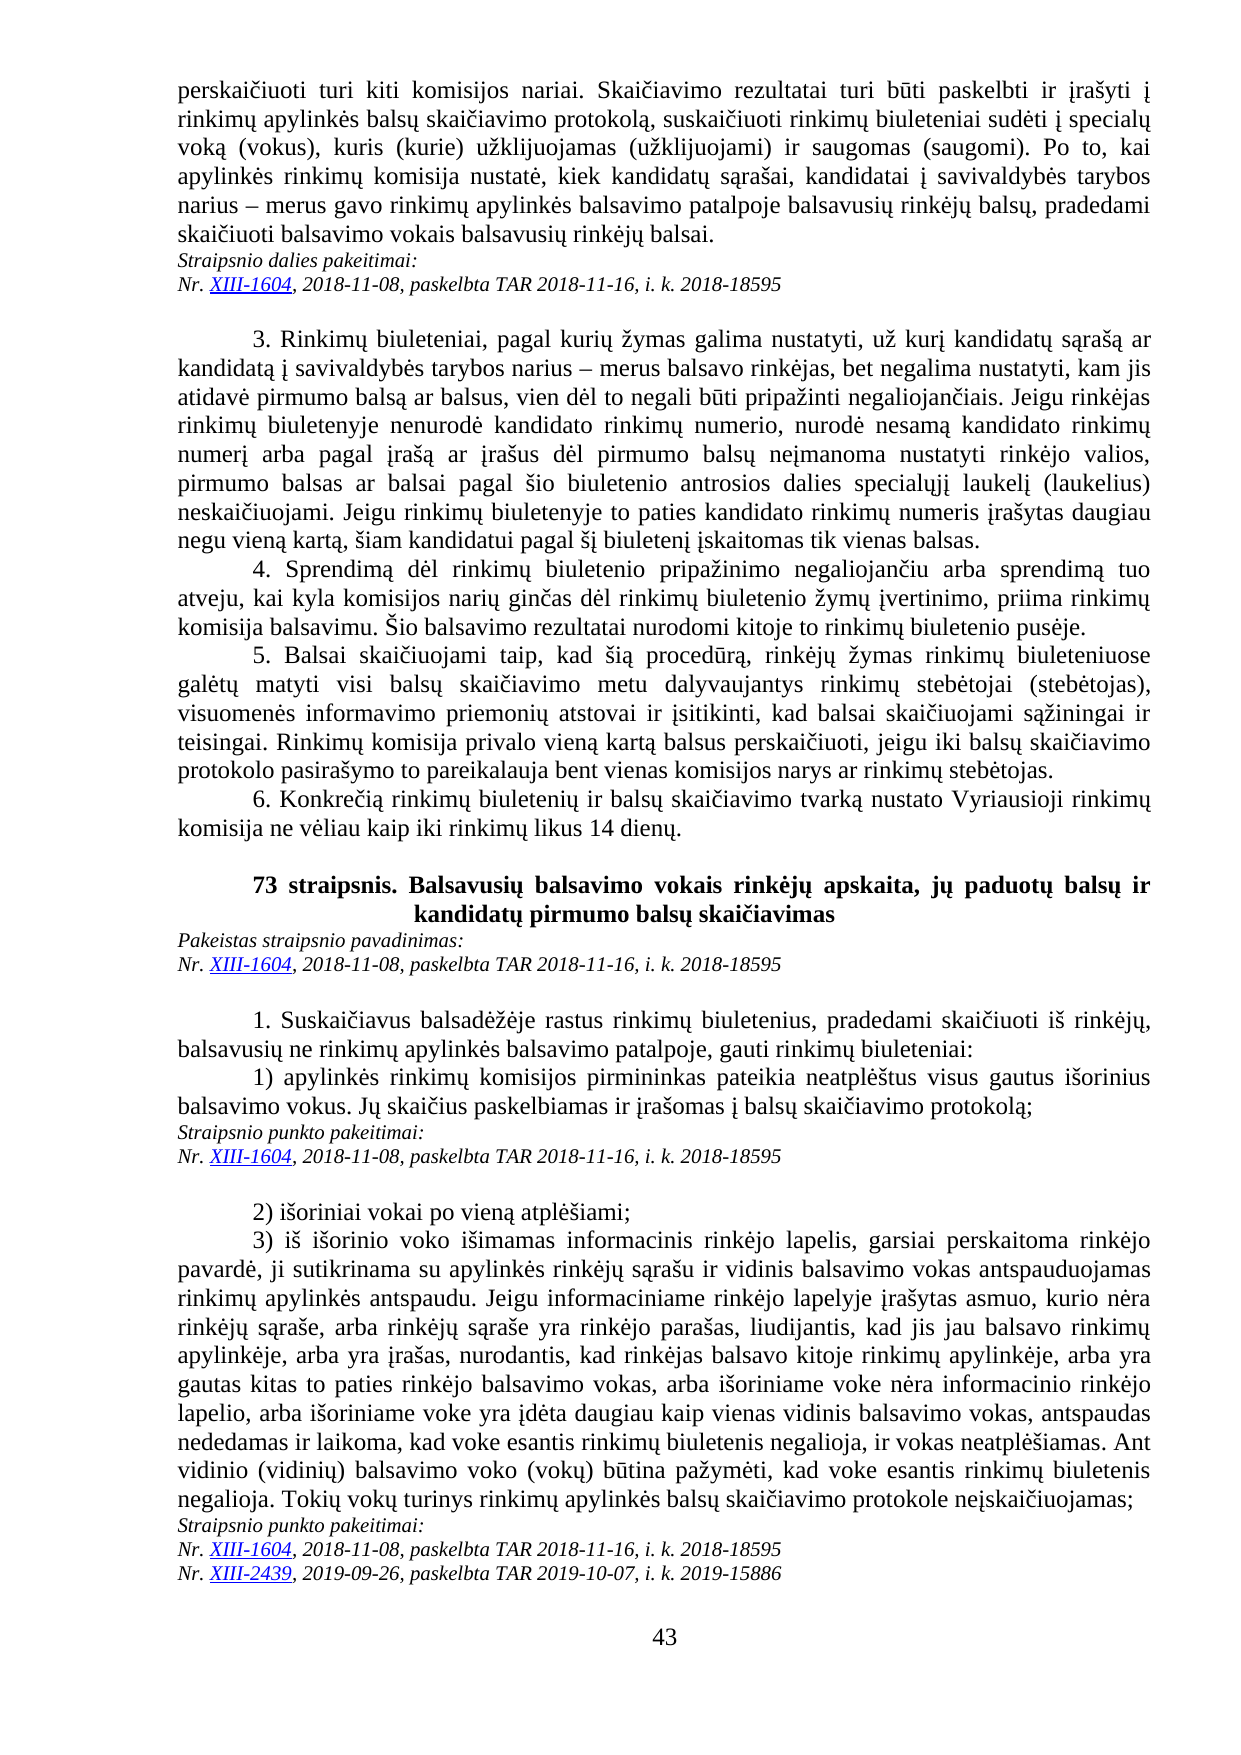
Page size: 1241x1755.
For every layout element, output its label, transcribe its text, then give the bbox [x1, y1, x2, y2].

text 73 straipsnis. Balsavusių balsavimo vokais rinkėjų apskaita, jų paduotų balsų ir kandidatų pirmumo balsų skaičiavimas [252, 871, 1152, 928]
text Nr. XIII-1604, 2018-11-08, paskelbta TAR 2018-11-16, i. k. 2018-18595 [177, 1537, 1152, 1561]
text Nr. XIII-2439, 2019-09-26, paskelbta TAR 2019-10-07, i. k. 2019-15886 [177, 1561, 1152, 1585]
text 3. Rinkimų biuleteniai, pagal kurių žymas galima nustatyti, už kurį kandidatų sąrašą ar kandidatą į savivaldybės tarybos narius – merus balsavo rinkėjas, bet negalima nustatyti, kam jis atidavė pirmumo balsą ar balsus, vien dėl to negali būti pripažinti negaliojančiais. Jeigu rinkėjas rinkimų biuletenyje nenurodė kandidato rinkimų numerio, nurodė nesamą kandidato rinkimų numerį arba pagal įrašą ar įrašus dėl pirmumo balsų neįmanoma nustatyti rinkėjo valios, pirmumo balsas ar balsai pagal šio biuletenio antrosios dalies specialųjį laukelį (laukelius) neskaičiuojami. Jeigu rinkimų biuletenyje to paties kandidato rinkimų numeris įrašytas daugiau negu vieną kartą, šiam kandidatui pagal šį biuletenį įskaitomas tik vienas balsas. [177, 324, 1152, 554]
text 3) iš išorinio voko išimamas informacinis rinkėjo lapelis, garsiai perskaitoma rinkėjo pavardė, ji sutikrinama su apylinkės rinkėjų sąrašu ir vidinis balsavimo vokas antspauduojamas rinkimų apylinkės antspaudu. Jeigu informaciniame rinkėjo lapelyje įrašytas asmuo, kurio nėra rinkėjų sąraše, arba rinkėjų sąraše yra rinkėjo parašas, liudijantis, kad jis jau balsavo rinkimų apylinkėje, arba yra įrašas, nurodantis, kad rinkėjas balsavo kitoje rinkimų apylinkėje, arba yra gautas kitas to paties rinkėjo balsavimo vokas, arba išoriniame voke nėra informacinio rinkėjo lapelio, arba išoriniame voke yra įdėta daugiau kaip vienas vidinis balsavimo vokas, antspaudas nededamas ir laikoma, kad voke esantis rinkimų biuletenis negalioja, ir vokas neatplėšiamas. Ant vidinio (vidinių) balsavimo voko (vokų) būtina pažymėti, kad voke esantis rinkimų biuletenis negalioja. Tokių vokų turinys rinkimų apylinkės balsų skaičiavimo protokole neįskaičiuojamas; [177, 1226, 1152, 1513]
text Straipsnio dalies pakeitimai: [177, 247, 1152, 272]
text 1) apylinkės rinkimų komisijos pirmininkas pateikia neatplėštus visus gautus išorinius balsavimo vokus. Jų skaičius paskelbiamas ir įrašomas į balsų skaičiavimo protokolą; [177, 1062, 1152, 1120]
text Nr. XIII-1604, 2018-11-08, paskelbta TAR 2018-11-16, i. k. 2018-18595 [177, 1144, 1152, 1168]
text Straipsnio punkto pakeitimai: [177, 1120, 1152, 1144]
text 4. Sprendimą dėl rinkimų biuletenio pripažinimo negaliojančiu arba sprendimą tuo atveju, kai kyla komisijos narių ginčas dėl rinkimų biuletenio žymų įvertinimo, priima rinkimų komisija balsavimu. Šio balsavimo rezultatai nurodomi kitoje to rinkimų biuletenio pusėje. [177, 554, 1152, 641]
text perskaičiuoti turi kiti komisijos nariai. Skaičiavimo rezultatai turi būti paskelbti ir įrašyti į rinkimų apylinkės balsų skaičiavimo protokolą, suskaičiuoti rinkimų biuleteniai sudėti į specialų voką (vokus), kuris (kurie) užklijuojamas (užklijuojami) ir saugomas (saugomi). Po to, kai apylinkės rinkimų komisija nustatė, kiek kandidatų sąrašai, kandidatai į savivaldybės tarybos narius – merus gavo rinkimų apylinkės balsavimo patalpoje balsavusių rinkėjų balsų, pradedami skaičiuoti balsavimo vokais balsavusių rinkėjų balsai. [177, 75, 1152, 247]
text Nr. XIII-1604, 2018-11-08, paskelbta TAR 2018-11-16, i. k. 2018-18595 [177, 952, 1152, 976]
text Nr. XIII-1604, 2018-11-08, paskelbta TAR 2018-11-16, i. k. 2018-18595 [177, 272, 1152, 296]
text Straipsnio punkto pakeitimai: [177, 1513, 1152, 1537]
text 1. Suskaičiavus balsadėžėje rastus rinkimų biuletenius, pradedami skaičiuoti iš rinkėjų, balsavusių ne rinkimų apylinkės balsavimo patalpoje, gauti rinkimų biuleteniai: [177, 1005, 1152, 1062]
text Pakeistas straipsnio pavadinimas: [177, 928, 1152, 952]
text 5. Balsai skaičiuojami taip, kad šią procedūrą, rinkėjų žymas rinkimų biuleteniuose galėtų matyti visi balsų skaičiavimo metu dalyvaujantys rinkimų stebėtojai (stebėtojas), visuomenės informavimo priemonių atstovai ir įsitikinti, kad balsai skaičiuojami sąžiningai ir teisingai. Rinkimų komisija privalo vieną kartą balsus perskaičiuoti, jeigu iki balsų skaičiavimo protokolo pasirašymo to pareikalauja bent vienas komisijos narys ar rinkimų stebėtojas. [177, 641, 1152, 784]
text 6. Konkrečią rinkimų biuletenių ir balsų skaičiavimo tvarką nustato Vyriausioji rinkimų komisija ne vėliau kaip iki rinkimų likus 14 dienų. [177, 784, 1152, 842]
text 2) išoriniai vokai po vieną atplėšiami; [177, 1197, 1152, 1226]
